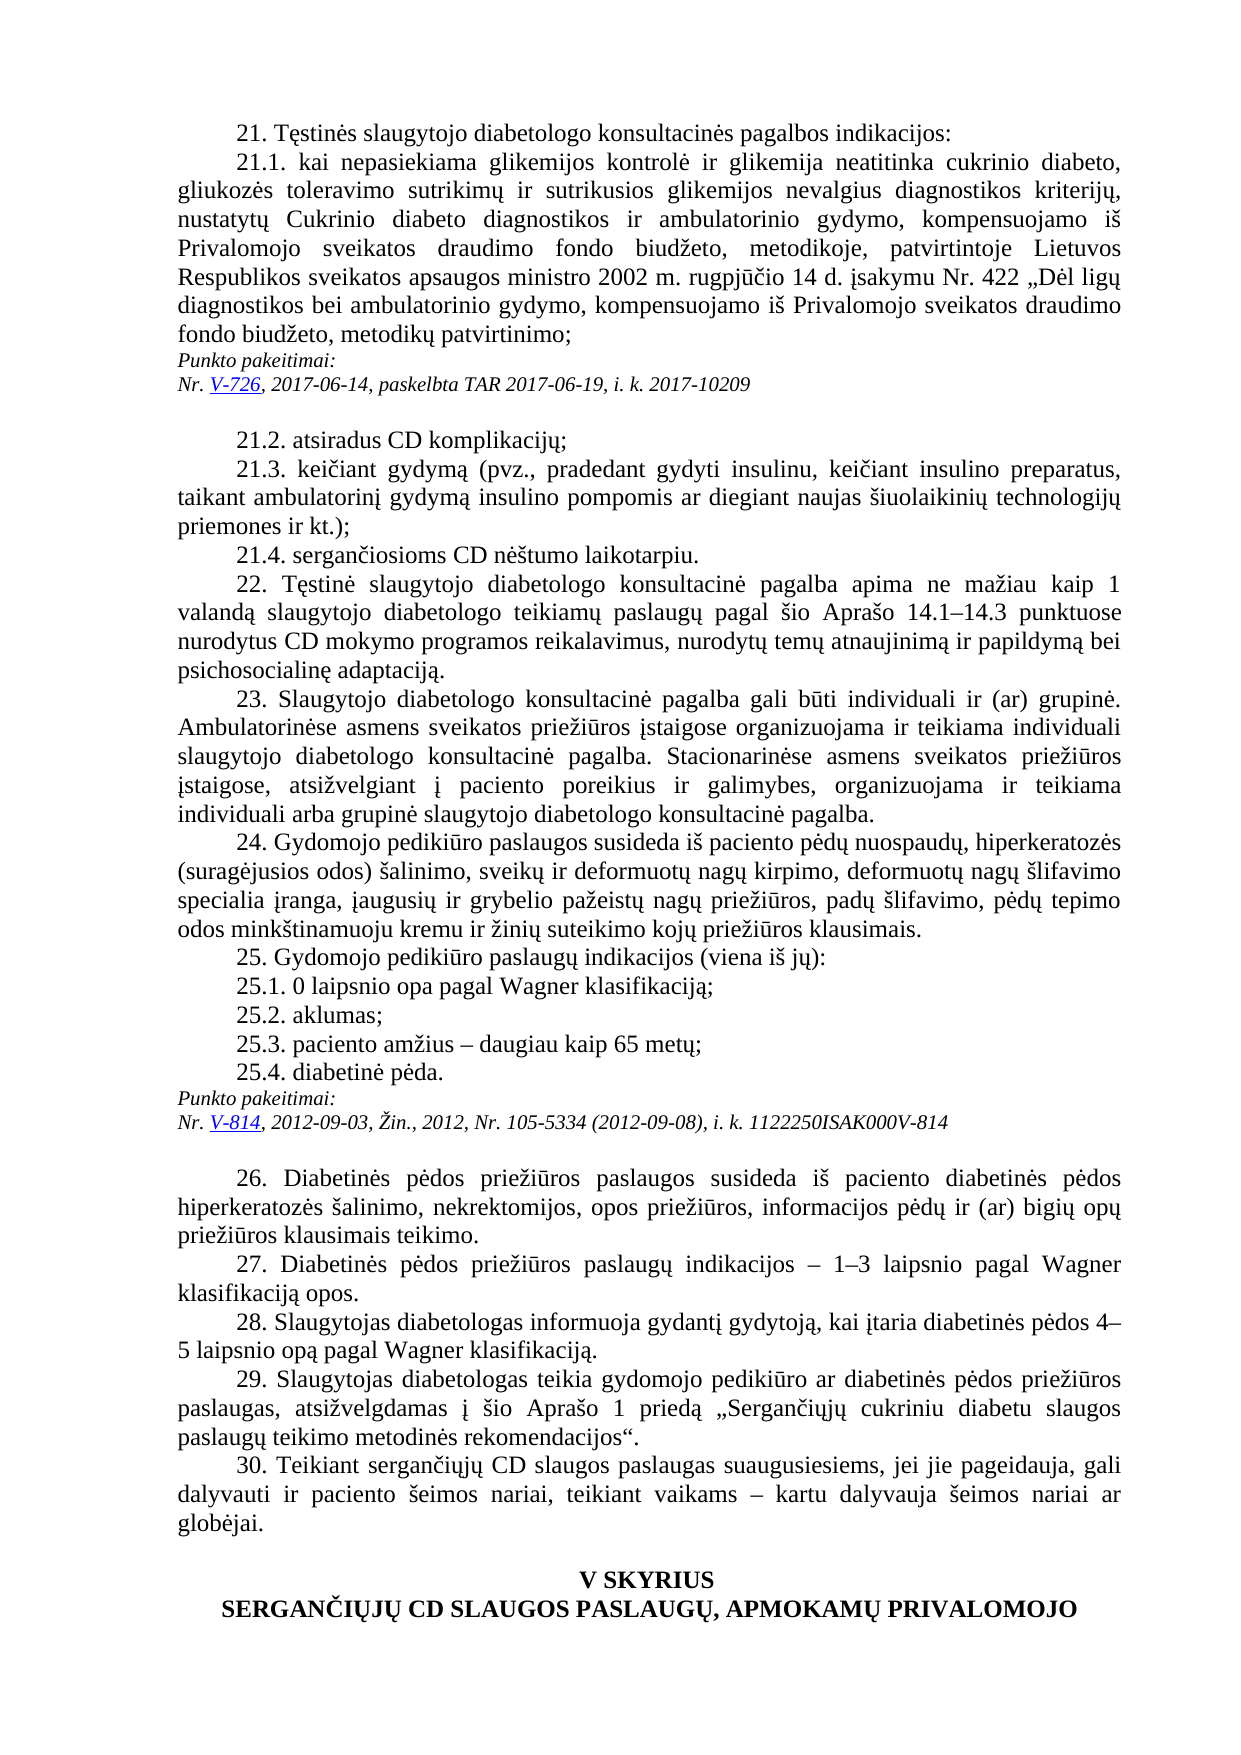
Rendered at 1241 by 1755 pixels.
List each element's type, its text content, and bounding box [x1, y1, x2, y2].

text 21.2. atsiradus CD komplikacijų; [177, 425, 1122, 454]
text 21. Tęstinės slaugytojo diabetologo konsultacinės pagalbos indikacijos: [177, 118, 1122, 147]
text 22. Tęstinė slaugytojo diabetologo konsultacinė pagalba apima ne mažiau kaip 1 valandą slaugytojo diabetologo teikiamų paslaugų pagal šio Aprašo 14.1–14.3 punktuose nurodytus CD mokymo programos reikalavimus, nurodytų temų atnaujinimą ir papildymą bei psichosocialinę adaptaciją. [177, 569, 1122, 684]
text 29. Slaugytojas diabetologas teikia gydomojo pedikiūro ar diabetinės pėdos priežiūros paslaugas, atsižvelgdamas į šio Aprašo 1 priedą „Sergančiųjų cukriniu diabetu slaugos paslaugų teikimo metodinės rekomendacijos“. [177, 1364, 1122, 1451]
text 27. Diabetinės pėdos priežiūros paslaugų indikacijos – 1–3 laipsnio pagal Wagner klasifikaciją opos. [177, 1249, 1122, 1307]
text Nr. V-814, 2012-09-03, Žin., 2012, Nr. 105-5334 (2012-09-08), i. k. 1122250ISAK000V-814 [177, 1110, 1122, 1134]
text 25.3. paciento amžius – daugiau kaip 65 metų; [177, 1029, 1122, 1057]
text 25.4. diabetinė pėda. [177, 1057, 1122, 1086]
text 28. Slaugytojas diabetologas informuoja gydantį gydytoją, kai įtaria diabetinės pėdos 4–5 laipsnio opą pagal Wagner klasifikaciją. [177, 1307, 1122, 1364]
text 21.3. keičiant gydymą (pvz., pradedant gydyti insulinu, keičiant insulino preparatus, taikant ambulatorinį gydymą insulino pompomis ar diegiant naujas šiuolaikinių technologijų priemones ir kt.); [177, 454, 1122, 540]
text 25.2. aklumas; [177, 1000, 1122, 1029]
text 23. Slaugytojo diabetologo konsultacinė pagalba gali būti individuali ir (ar) grupinė. Ambulatorinėse asmens sveikatos priežiūros įstaigose organizuojama ir teikiama individuali slaugytojo diabetologo konsultacinė pagalba. Stacionarinėse asmens sveikatos priežiūros įstaigose, atsižvelgiant į paciento poreikius ir galimybes, organizuojama ir teikiama individuali arba grupinė slaugytojo diabetologo konsultacinė pagalba. [177, 684, 1122, 827]
text 26. Diabetinės pėdos priežiūros paslaugos susideda iš paciento diabetinės pėdos hiperkeratozės šalinimo, nekrektomijos, opos priežiūros, informacijos pėdų ir (ar) bigių opų priežiūros klausimais teikimo. [177, 1163, 1122, 1249]
text Nr. V-726, 2017-06-14, paskelbta TAR 2017-06-19, i. k. 2017-10209 [177, 372, 1122, 396]
text 30. Teikiant sergančiųjų CD slaugos paslaugas suaugusiesiems, jei jie pageidauja, gali dalyvauti ir paciento šeimos nariai, teikiant vaikams – kartu dalyvauja šeimos nariai ar globėjai. [177, 1451, 1122, 1537]
text Punkto pakeitimai: [177, 348, 1122, 372]
text 25.1. 0 laipsnio opa pagal Wagner klasifikaciją; [177, 971, 1122, 1000]
text Punkto pakeitimai: [177, 1086, 1122, 1110]
text V SKYRIUS SERGANČIŲJŲ CD SLAUGOS PASLAUGŲ, APMOKAMŲ PRIVALOMOJO [177, 1566, 1122, 1623]
text 25. Gydomojo pedikiūro paslaugų indikacijos (viena iš jų): [177, 942, 1122, 971]
text 24. Gydomojo pedikiūro paslaugos susideda iš paciento pėdų nuospaudų, hiperkeratozės (suragėjusios odos) šalinimo, sveikų ir deformuotų nagų kirpimo, deformuotų nagų šlifavimo specialia įranga, įaugusių ir grybelio pažeistų nagų priežiūros, padų šlifavimo, pėdų tepimo odos minkštinamuoju kremu ir žinių suteikimo kojų priežiūros klausimais. [177, 827, 1122, 942]
text 21.1. kai nepasiekiama glikemijos kontrolė ir glikemija neatitinka cukrinio diabeto, gliukozės toleravimo sutrikimų ir sutrikusios glikemijos nevalgius diagnostikos kriterijų, nustatytų Cukrinio diabeto diagnostikos ir ambulatorinio gydymo, kompensuojamo iš Privalomojo sveikatos draudimo fondo biudžeto, metodikoje, patvirtintoje Lietuvos Respublikos sveikatos apsaugos ministro 2002 m. rugpjūčio 14 d. įsakymu Nr. 422 „Dėl ligų diagnostikos bei ambulatorinio gydymo, kompensuojamo iš Privalomojo sveikatos draudimo fondo biudžeto, metodikų patvirtinimo; [177, 147, 1122, 348]
text 21.4. sergančiosioms CD nėštumo laikotarpiu. [177, 540, 1122, 569]
